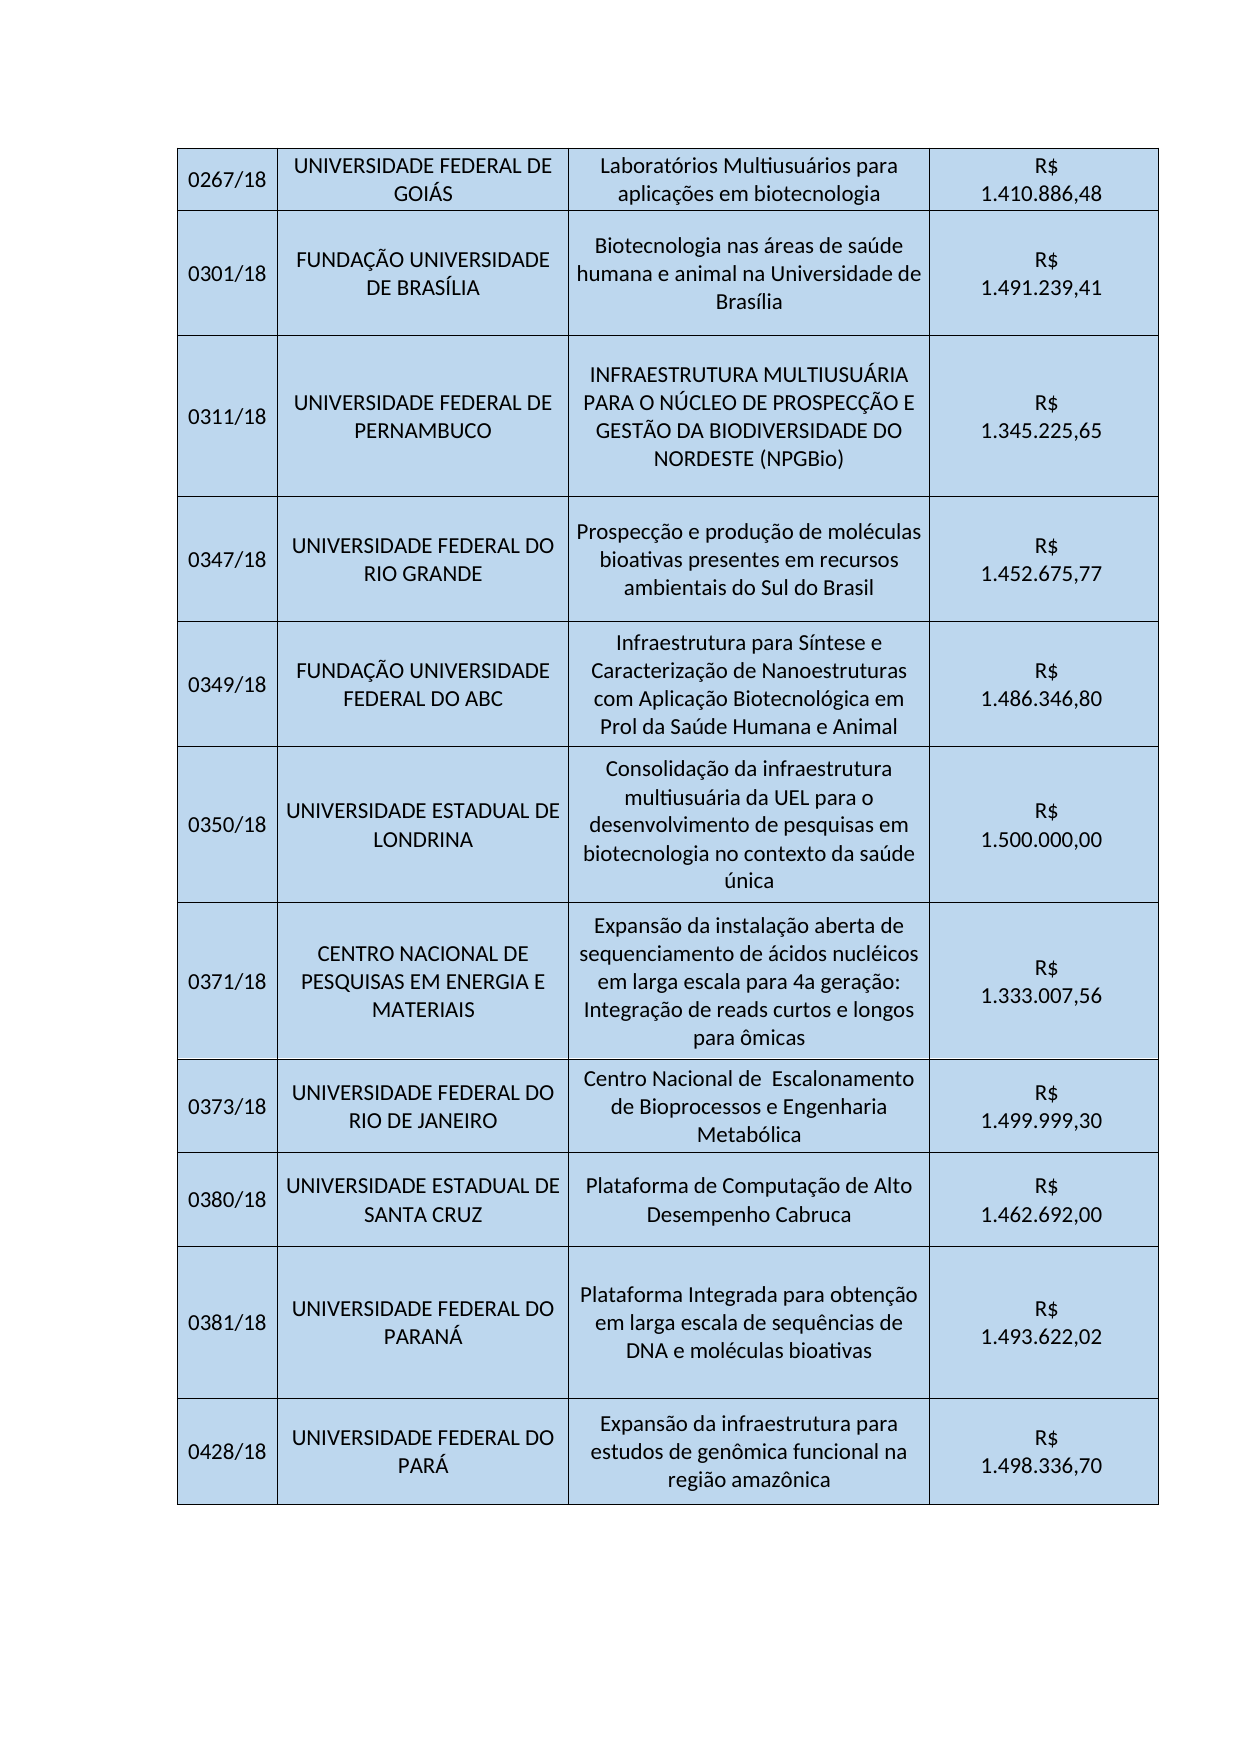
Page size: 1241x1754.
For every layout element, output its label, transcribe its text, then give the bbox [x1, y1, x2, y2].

table_cell UNIVERSIDADE FEDERAL DE GOIÁS [278, 149, 568, 210]
table_cell UNIVERSIDADE FEDERAL DO RIO GRANDE [278, 497, 568, 621]
table_cell R$ 1.410.886,48 [930, 149, 1158, 210]
table_cell R$ 1.498.336,70 [930, 1399, 1158, 1504]
table_cell Expansão da infraestrutura para estudos de genômica funcional na região amazônica [569, 1399, 929, 1504]
table_cell 0381/18 [178, 1247, 277, 1398]
table_cell Expansão da instalação aberta de sequenciamento de ácidos nucléicos em larga escala para 4a geração: Integração de reads curtos e longos para ômicas [569, 903, 929, 1058]
table_cell Centro Nacional de Escalonamento de Bioprocessos e Engenharia Metabólica [569, 1060, 929, 1152]
table_cell UNIVERSIDADE ESTADUAL DE SANTA CRUZ [278, 1153, 568, 1246]
table_cell R$ 1.333.007,56 [930, 903, 1158, 1058]
table_cell Prospecção e produção de moléculas bioativas presentes em recursos ambientais do Sul do Brasil [569, 497, 929, 621]
table_cell R$ 1.462.692,00 [930, 1153, 1158, 1246]
table_cell 0311/18 [178, 336, 277, 496]
table_cell UNIVERSIDADE FEDERAL DO PARANÁ [278, 1247, 568, 1398]
table_cell UNIVERSIDADE FEDERAL DO RIO DE JANEIRO [278, 1060, 568, 1152]
table_cell 0380/18 [178, 1153, 277, 1246]
table_cell R$ 1.452.675,77 [930, 497, 1158, 621]
table_cell UNIVERSIDADE ESTADUAL DE LONDRINA [278, 747, 568, 902]
table_cell Biotecnologia nas áreas de saúde humana e animal na Universidade de Brasília [569, 211, 929, 335]
table_cell Plataforma de Computação de Alto Desempenho Cabruca [569, 1153, 929, 1246]
table_cell UNIVERSIDADE FEDERAL DE PERNAMBUCO [278, 336, 568, 496]
table_cell R$ 1.491.239,41 [930, 211, 1158, 335]
table_cell 0301/18 [178, 211, 277, 335]
table_cell R$ 1.499.999,30 [930, 1060, 1158, 1152]
table_cell CENTRO NACIONAL DE PESQUISAS EM ENERGIA E MATERIAIS [278, 903, 568, 1058]
table_cell R$ 1.345.225,65 [930, 336, 1158, 496]
table_cell R$ 1.500.000,00 [930, 747, 1158, 902]
table_cell 0347/18 [178, 497, 277, 621]
table_cell UNIVERSIDADE FEDERAL DO PARÁ [278, 1399, 568, 1504]
table_cell R$ 1.493.622,02 [930, 1247, 1158, 1398]
table_cell INFRAESTRUTURA MULTIUSUÁRIA PARA O NÚCLEO DE PROSPECÇÃO E GESTÃO DA BIODIVERSIDADE DO NORDESTE (NPGBio) [569, 336, 929, 496]
table_cell FUNDAÇÃO UNIVERSIDADE DE BRASÍLIA [278, 211, 568, 335]
table_cell 0428/18 [178, 1399, 277, 1504]
table_cell 0371/18 [178, 903, 277, 1058]
table_cell 0350/18 [178, 747, 277, 902]
table_cell 0373/18 [178, 1060, 277, 1152]
table_cell Consolidação da infraestrutura multiusuária da UEL para o desenvolvimento de pesquisas em biotecnologia no contexto da saúde única [569, 747, 929, 902]
table_cell Plataforma Integrada para obtenção em larga escala de sequências de DNA e moléculas bioativas [569, 1247, 929, 1398]
table_cell FUNDAÇÃO UNIVERSIDADE FEDERAL DO ABC [278, 622, 568, 746]
table_cell 0267/18 [178, 149, 277, 210]
table_cell R$ 1.486.346,80 [930, 622, 1158, 746]
table_cell 0349/18 [178, 622, 277, 746]
table_cell Laboratórios Multiusuários para aplicações em biotecnologia [569, 149, 929, 210]
table_cell Infraestrutura para Síntese e Caracterização de Nanoestruturas com Aplicação Biotecnológica em Prol da Saúde Humana e Animal [569, 622, 929, 746]
